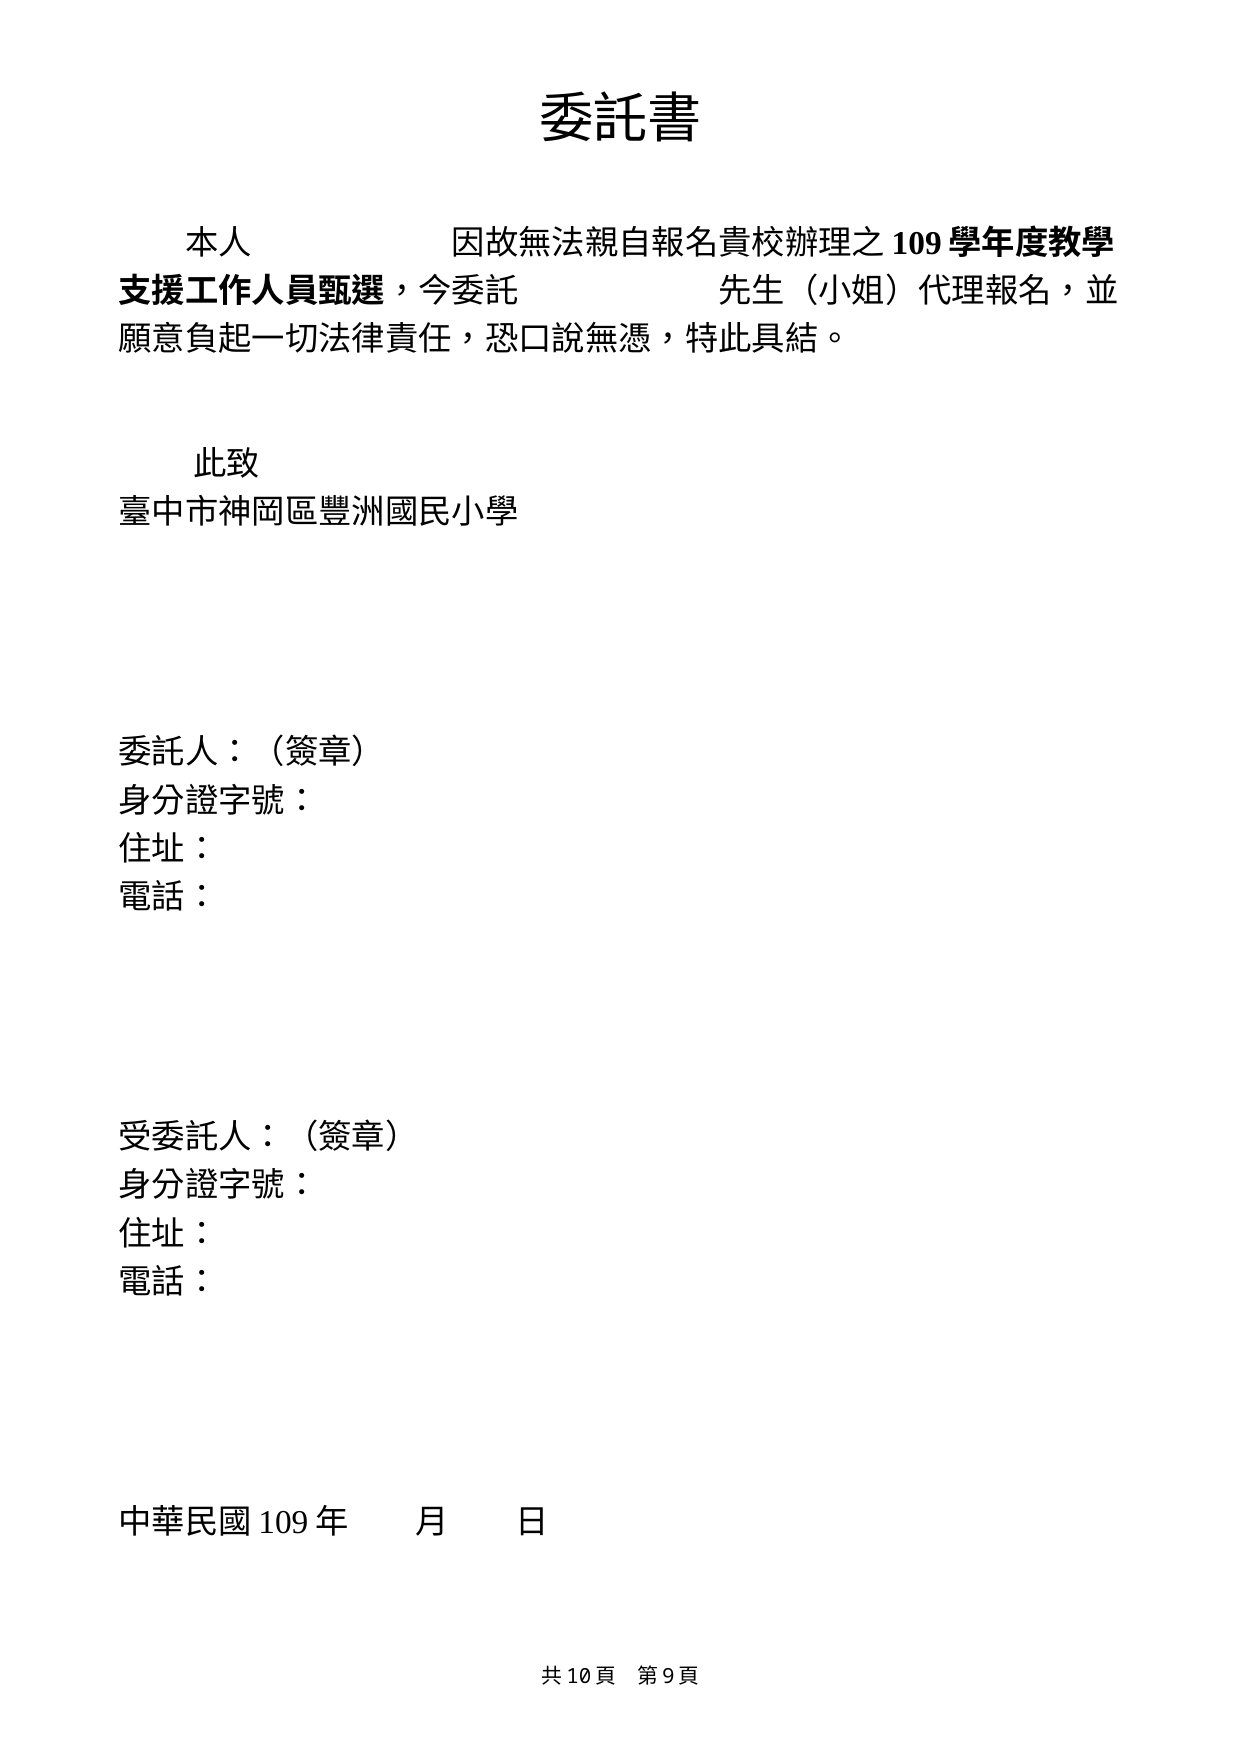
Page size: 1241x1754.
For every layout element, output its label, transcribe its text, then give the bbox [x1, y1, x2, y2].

text 電話： [118, 1254, 1122, 1303]
text 此致 [118, 437, 1122, 485]
text 委託書 [118, 75, 1122, 153]
text 身分證字號： [118, 1158, 1122, 1206]
text 中華民國109年 月 日 [118, 1494, 1122, 1543]
text 委託人：（簽章） [118, 725, 1122, 773]
text 受委託人：（簽章） [118, 1110, 1122, 1158]
text 本人 因故無法親自報名貴校辦理之109學年度教學支援工作人員甄選，今委託 先生（小姐）代理報名，並願意負起一切法律責任，恐口說無憑，特此具結。 [118, 216, 1122, 360]
text 電話： [118, 870, 1122, 918]
text 住址： [118, 822, 1122, 870]
text 身分證字號： [118, 773, 1122, 822]
text 臺中市神岡區豐洲國民小學 [118, 485, 1122, 533]
text 住址： [118, 1206, 1122, 1254]
